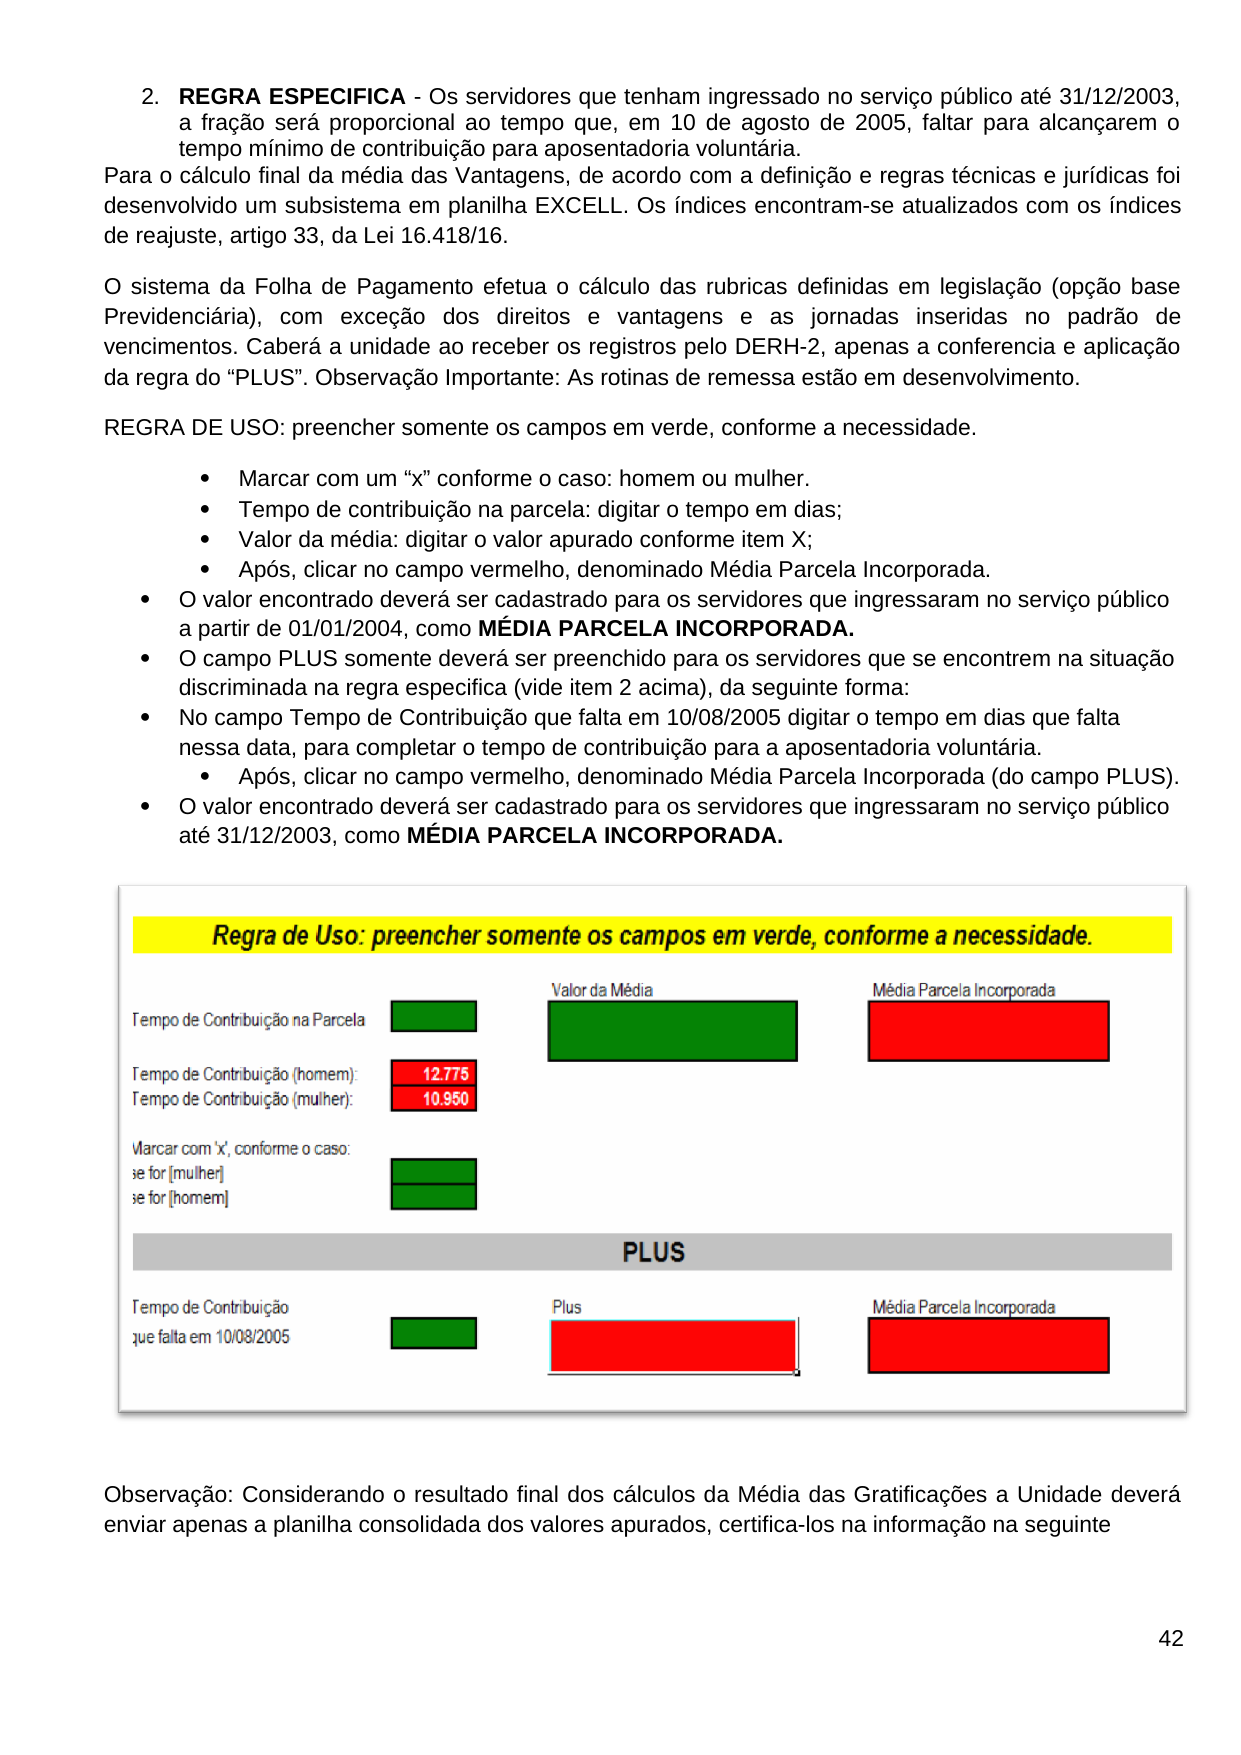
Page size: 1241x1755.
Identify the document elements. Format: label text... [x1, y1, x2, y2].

list Marcar com um “x” conforme o caso: homem ou mulher. [201, 465, 1228, 492]
list No campo Tempo de Contribuição que falta em 10/08/2005 digitar o tempo em dias que falta nessa data, para completar o tempo de contribuição para a aposentadoria voluntária. [141, 704, 1181, 760]
list O campo PLUS somente deverá ser preenchido para os servidores que se encontrem na situação discriminada na regra especifica (vide item 2 acima), da seguinte forma: [141, 645, 1182, 701]
list Tempo de contribuição na parcela: digitar o tempo em dias; [201, 496, 1228, 522]
list O valor encontrado deverá ser cadastrado para os servidores que ingressaram no serviço público até 31/12/2003, como MÉDIA PARCELA INCORPORADA. [141, 793, 1181, 849]
text Observação: Considerando o resultado final dos cálculos da Média das Gratificações a Unidade deverá enviar apenas a planilha consolidada dos valores apurados, certifica-los na informação na seguinte [103, 1481, 1182, 1537]
list Após, clicar no campo vermelho, denominado Média Parcela Incorporada. [201, 556, 1228, 582]
text O sistema da Folha de Pagamento efetua o cálculo das rubricas definidas em legislação (opção base Previdenciária), com exceção dos direitos e vantagens e as jornadas inseridas no padrão de vencimentos. Caberá a unidade ao receber os registros pelo DERH-2, apenas a conferencia e aplicação da regra do “PLUS”. Observação Importante: As rotinas de remessa estão em desenvolvimento. [103, 273, 1182, 390]
text Para o cálculo final da média das Vantagens, de acordo com a definição e regras técnicas e jurídicas foi desenvolvido um subsistema em planilha EXCELL. Os índices encontram-se atualizados com os índices de reajuste, artigo 33, da Lei 16.418/16. [103, 162, 1182, 248]
text REGRA DE USO: preencher somente os campos em verde, conforme a necessidade. [103, 414, 1228, 441]
list Após, clicar no campo vermelho, denominado Média Parcela Incorporada (do campo PLUS). [201, 763, 1228, 789]
list REGRA ESPECIFICA - Os servidores que tenham ingressado no serviço público até 31/12/2003, a fração será proporcional ao tempo que, em 10 de agosto de 2005, faltar para alcançarem o tempo mínimo de contribuição para aposentadoria voluntária. [141, 83, 1182, 162]
list O valor encontrado deverá ser cadastrado para os servidores que ingressaram no serviço público a partir de 01/01/2004, como MÉDIA PARCELA INCORPORADA. [141, 586, 1181, 641]
list Valor da média: digitar o valor apurado conforme item X; [201, 526, 1228, 552]
